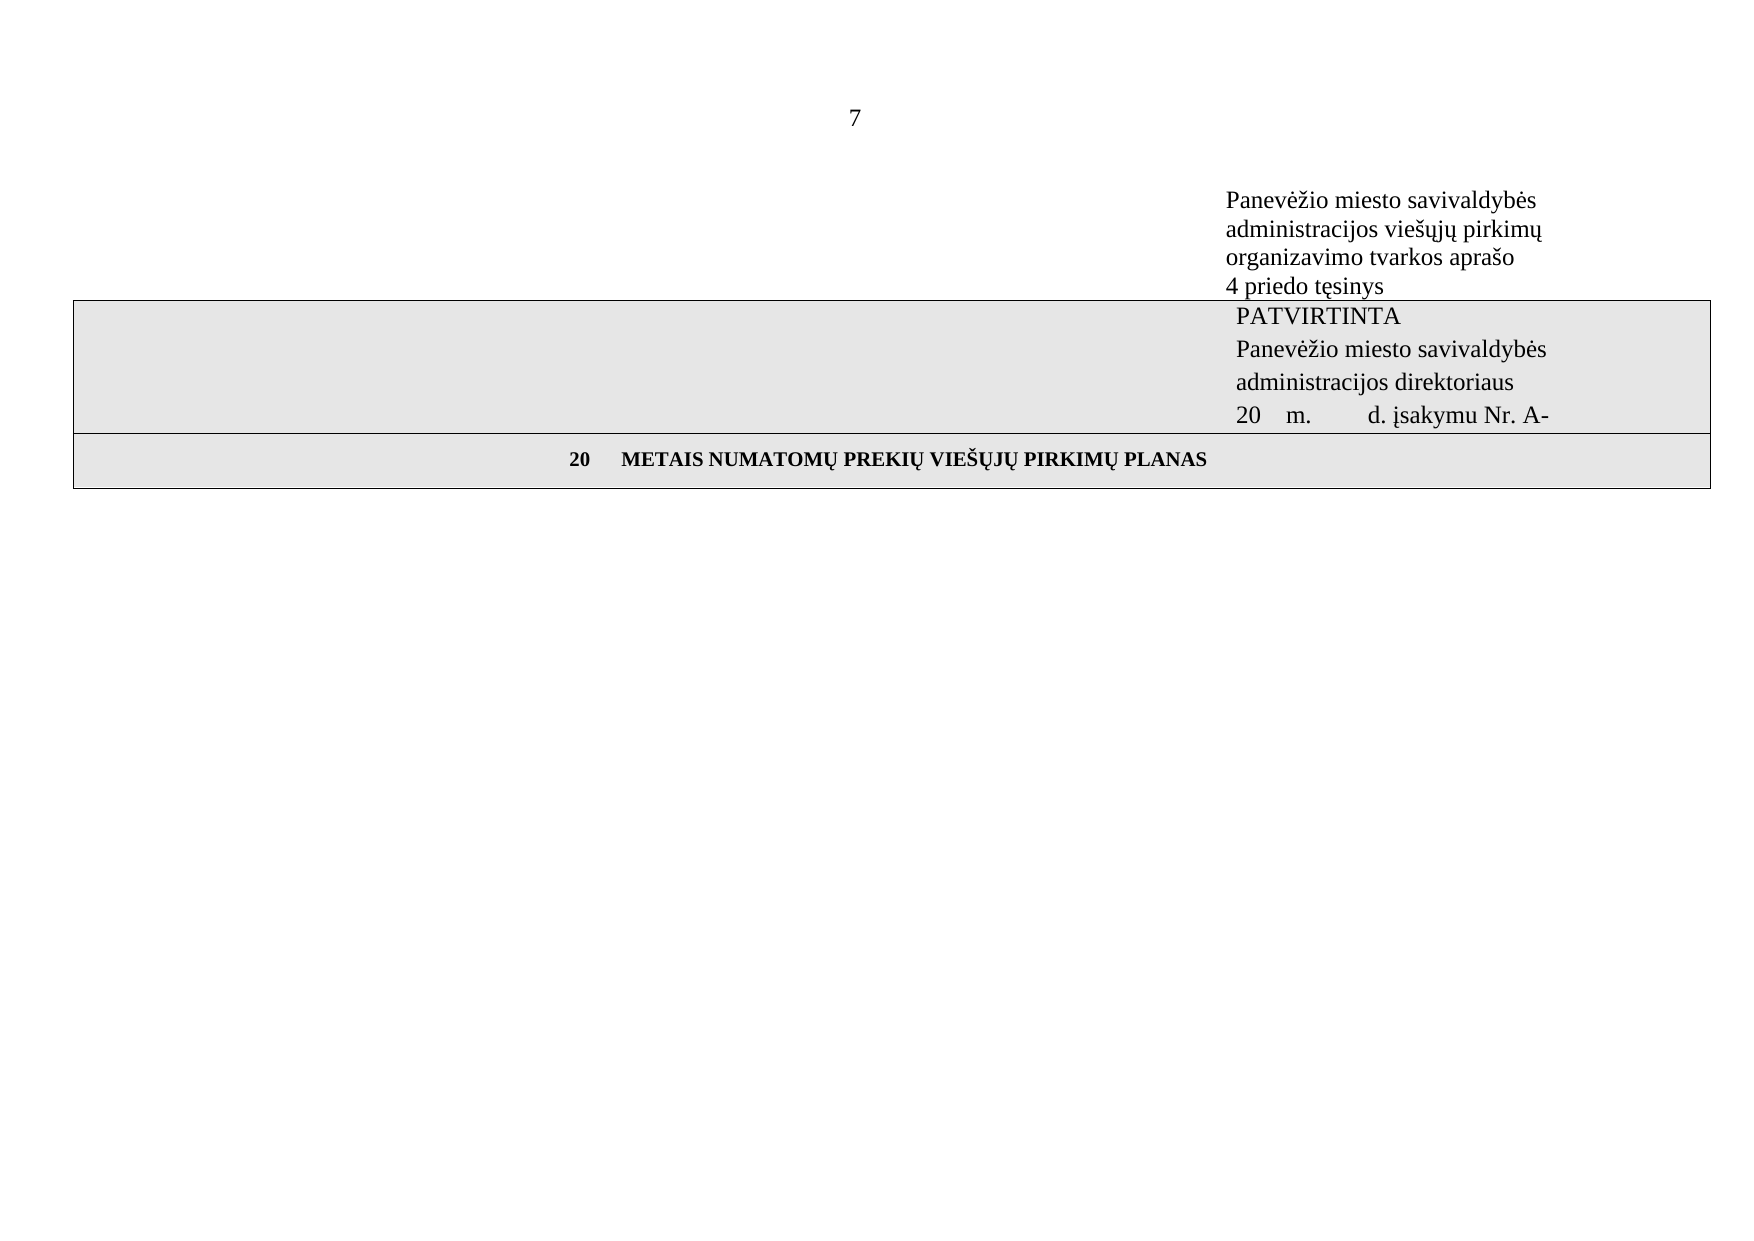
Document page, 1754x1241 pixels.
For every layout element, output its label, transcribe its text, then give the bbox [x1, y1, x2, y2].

text 4 priedo tęsinys [1226, 271, 1636, 300]
table_cell 20 METAIS NUMATOMŲ PREKIŲ VIEŠŲJŲ PIRKIMŲ PLANAS [74, 434, 1710, 487]
text Panevėžio miesto savivaldybės [1226, 185, 1636, 214]
text organizavimo tvarkos aprašo [1226, 242, 1636, 271]
text administracijos viešųjų pirkimų [1226, 214, 1636, 242]
table_header PATVIRTINTA Panevėžio miesto savivaldybės administracijos direktoriaus 20 m. d. įsakymu Nr. A- [74, 301, 1710, 433]
